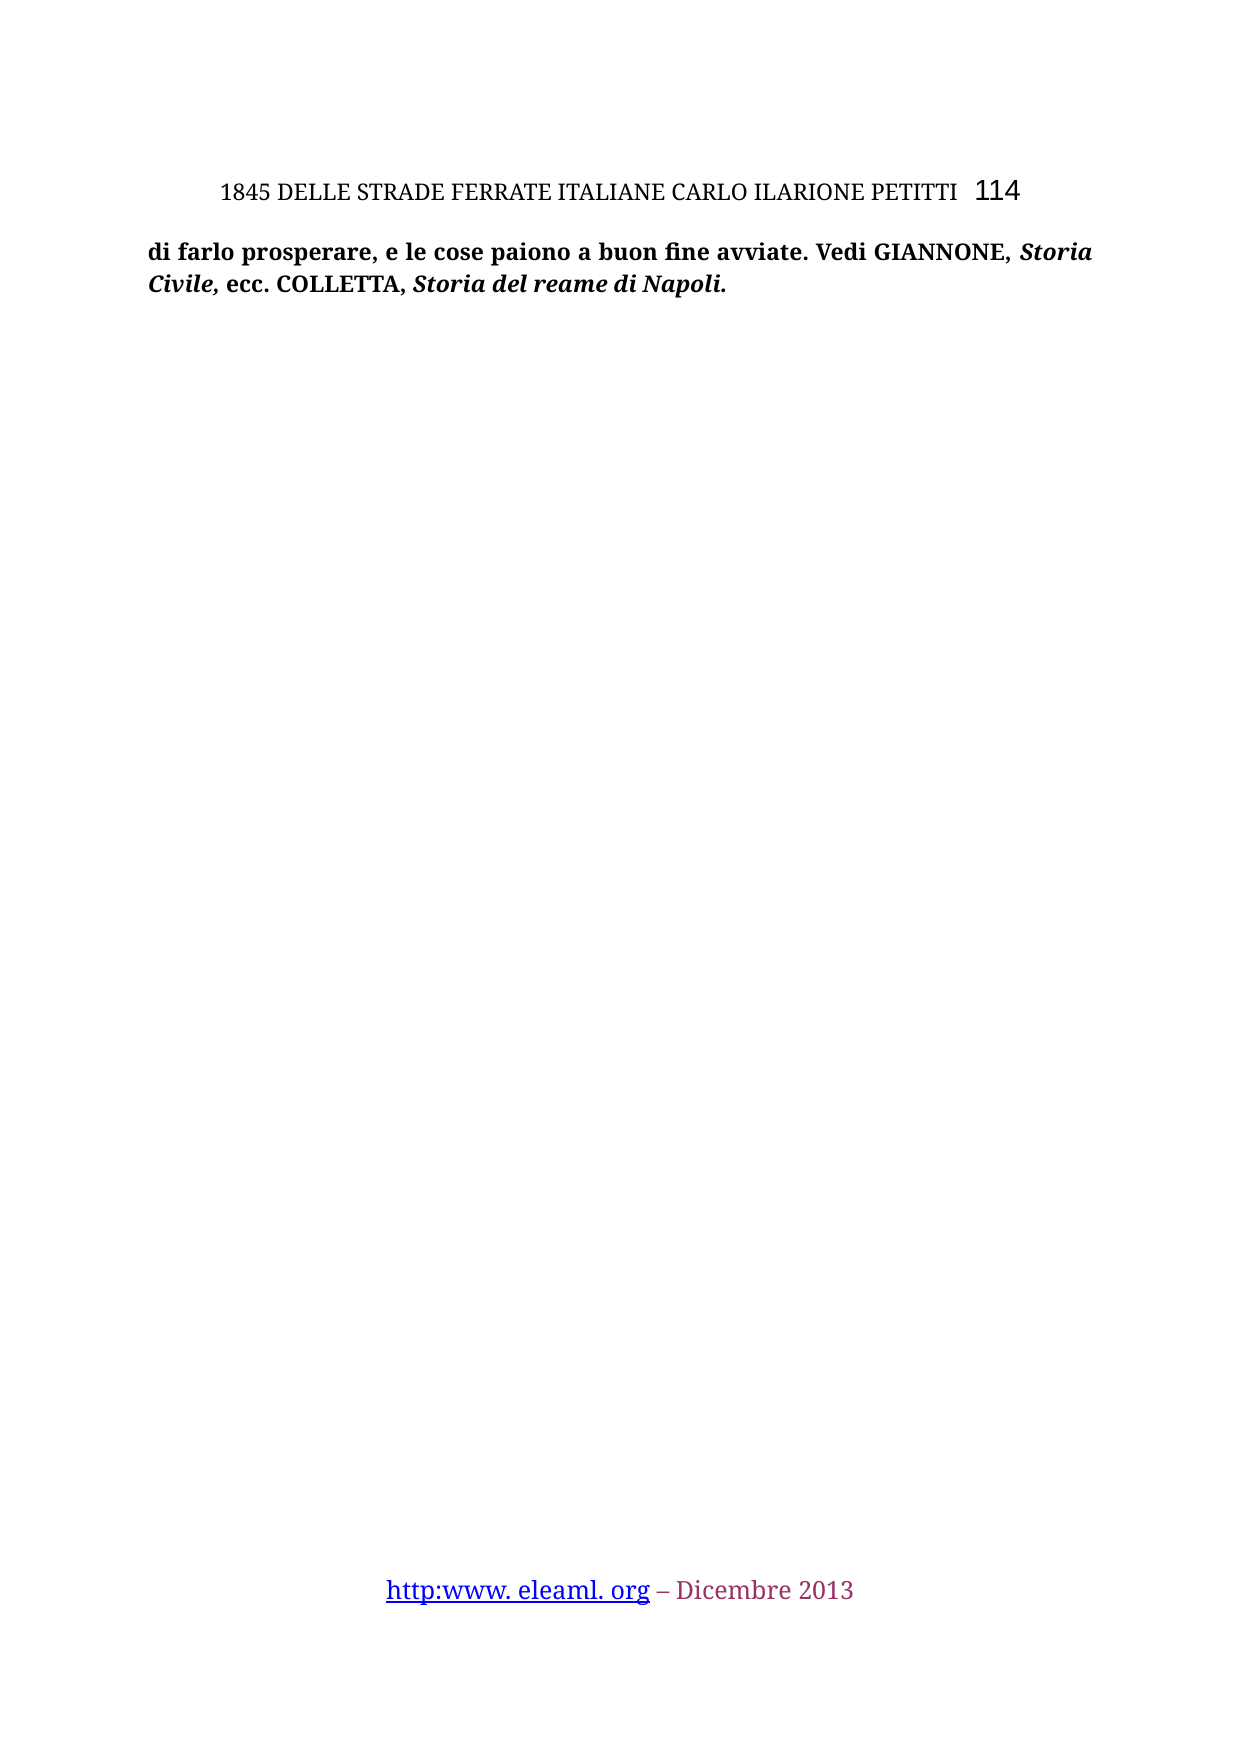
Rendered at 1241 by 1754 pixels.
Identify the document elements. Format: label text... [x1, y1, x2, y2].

text di farlo prosperare, e le cose paiono a buon fine avviate. Vedi GIANNONE, Storia Civile, ecc. COLLETTA, Storia del reame di Napoli. [148, 236, 1093, 299]
